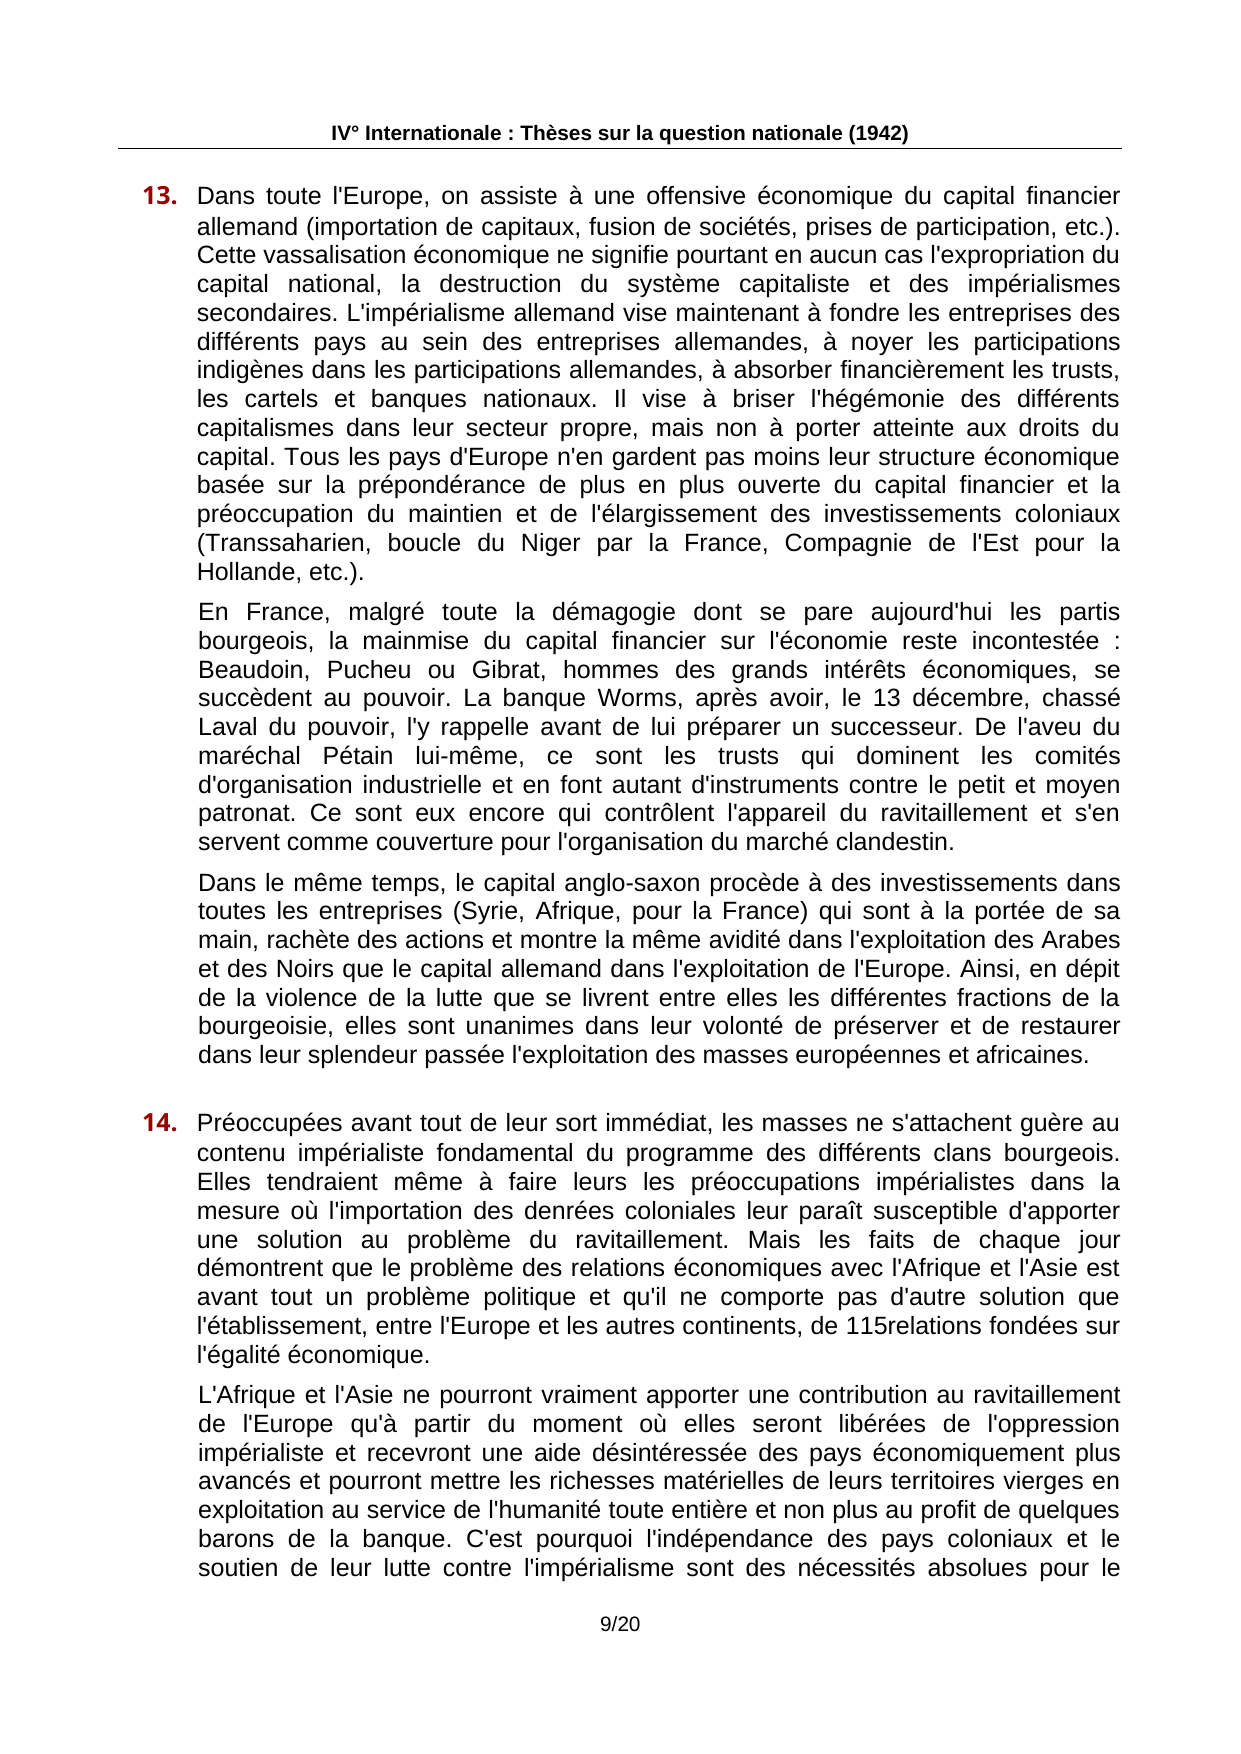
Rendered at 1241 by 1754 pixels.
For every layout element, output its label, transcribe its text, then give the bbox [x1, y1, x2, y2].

list En France, malgré toute la démagogie dont se pare aujourd'hui les partis bourgeois, la mainmise du capital financier sur l'économie reste incontestée : Beaudoin, Pucheu ou Gibrat, hommes des grands intérêts économiques, se succèdent au pouvoir. La banque Worms, après avoir, le 13 décembre, chassé Laval du pouvoir, l'y rappelle avant de lui préparer un successeur. De l'aveu du maréchal Pétain lui-même, ce sont les trusts qui dominent les comités d'organisation industrielle et en font autant d'instruments contre le petit et moyen patronat. Ce sont eux encore qui contrôlent l'appareil du ravitaillement et s'en servent comme couverture pour l'organisation du marché clandestin. [198, 597, 1122, 856]
list Dans le même temps, le capital anglo-saxon procède à des investissements dans toutes les entreprises (Syrie, Afrique, pour la France) qui sont à la portée de sa main, rachète des actions et montre la même avidité dans l'exploitation des Arabes et des Noirs que le capital allemand dans l'exploitation de l'Europe. Ainsi, en dépit de la violence de la lutte que se livrent entre elles les différentes fractions de la bourgeoisie, elles sont unanimes dans leur volonté de préserver et de restaurer dans leur splendeur passée l'exploitation des masses européennes et africaines. [198, 868, 1122, 1069]
list L'Afrique et l'Asie ne pourront vraiment apporter une contribution au ravitaillement de l'Europe qu'à partir du moment où elles seront libérées de l'oppression impérialiste et recevront une aide désintéressée des pays économiquement plus avancés et pourront mettre les richesses matérielles de leurs territoires vierges en exploitation au service de l'humanité toute entière et non plus au profit de quelques barons de la banque. C'est pourquoi l'indépendance des pays coloniaux et le soutien de leur lutte contre l'impérialisme sont des nécessités absolues pour le [198, 1380, 1122, 1581]
subtitle Dans toute l'Europe, on assiste à une offensive économique du capital financier allemand (importation de capitaux, fusion de sociétés, prises de participation, etc.). Cette vassalisation économique ne signifie pourtant en aucun cas l'expropriation du capital national, la destruction du système capitaliste et des impérialismes secondaires. L'impérialisme allemand vise maintenant à fondre les entreprises des différents pays au sein des entreprises allemandes, à noyer les participations indigènes dans les participations allemandes, à absorber financièrement les trusts, les cartels et banques nationaux. Il vise à briser l'hégémonie des différents capitalismes dans leur secteur propre, mais non à porter atteinte aux droits du capital. Tous les pays d'Europe n'en gardent pas moins leur structure économique basée sur la prépondérance de plus en plus ouverte du capital financier et la préoccupation du maintien et de l'élargissement des investissements coloniaux (Transsaharien, boucle du Niger par la France, Compagnie de l'Est pour la Hollande, etc.). [142, 177, 1122, 585]
subtitle Préoccupées avant tout de leur sort immédiat, les masses ne s'attachent guère au contenu impérialiste fondamental du programme des différents clans bourgeois. Elles tendraient même à faire leurs les préoccupations impérialistes dans la mesure où l'importation des denrées coloniales leur paraît susceptible d'apporter une solution au problème du ravitaillement. Mais les faits de chaque jour démontrent que le problème des relations économiques avec l'Afrique et l'Asie est avant tout un problème politique et qu'il ne comporte pas d'autre solution que l'établissement, entre l'Europe et les autres continents, de 115relations fondées sur l'égalité économique. [142, 1104, 1122, 1368]
